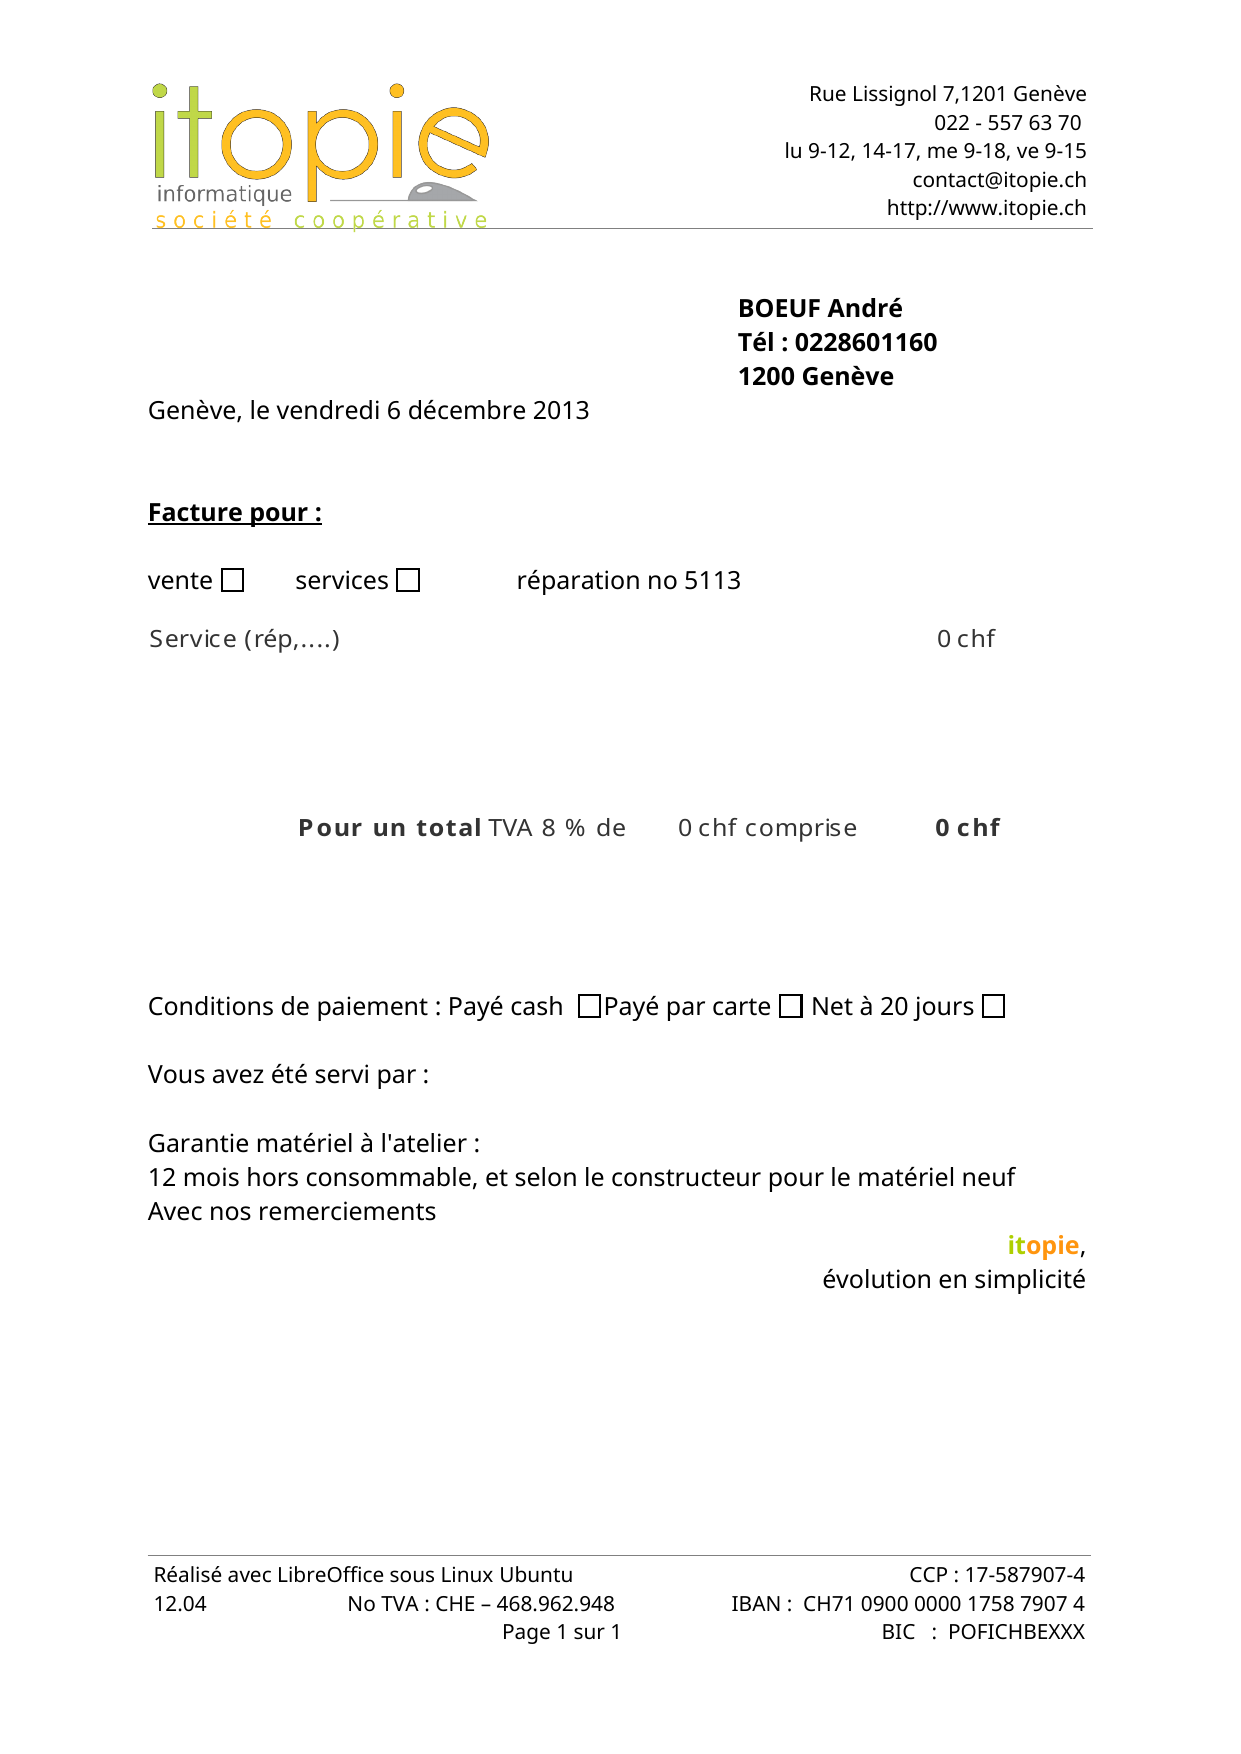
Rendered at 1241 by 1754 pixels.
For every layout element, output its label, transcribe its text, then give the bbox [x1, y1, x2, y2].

text Facture pour : [148, 495, 1093, 529]
text Tél : 0228601160 [148, 324, 1093, 358]
text vente services réparation no 5113 [148, 563, 1093, 597]
text Garantie matériel à l'atelier : [148, 1125, 1093, 1159]
text 12 mois hors consommable, et selon le constructeur pour le matériel neuf [148, 1159, 1093, 1193]
text Vous avez été servi par : [148, 1057, 1093, 1091]
text Avec nos remerciements [148, 1193, 1093, 1227]
text évolution en simplicité [148, 1262, 1093, 1296]
text Genève, le vendredi 6 décembre 2013 [148, 392, 1093, 427]
text BOEUF André [148, 290, 1093, 324]
text Conditions de paiement : Payé cash Payé par carte Net à 20 jours [148, 989, 1093, 1023]
picture [138, 72, 500, 244]
text itopie, [148, 1227, 1093, 1262]
text 1200 Genève [148, 358, 1093, 392]
